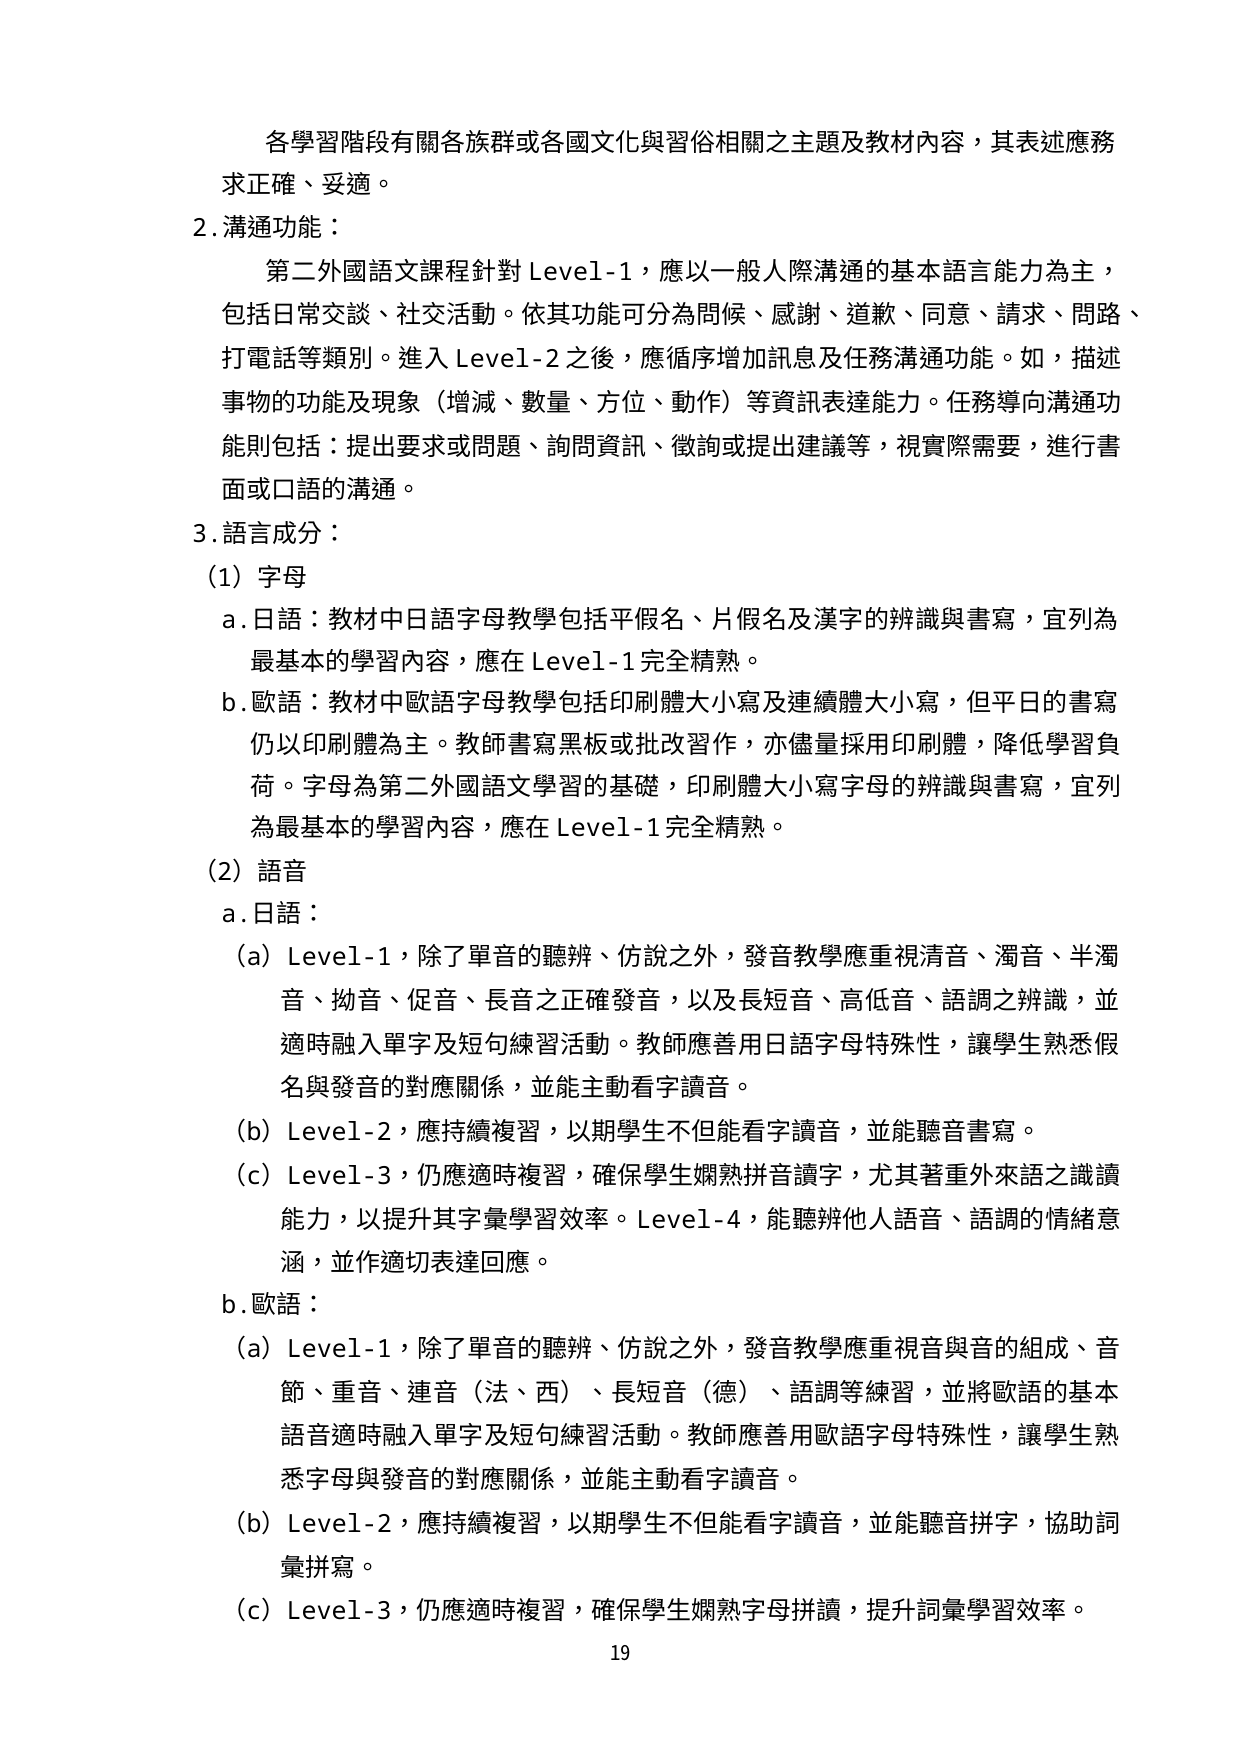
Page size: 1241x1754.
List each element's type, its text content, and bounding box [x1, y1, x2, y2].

text b.歐語：教材中歐語字母教學包括印刷體大小寫及連續體大小寫，但平日的書寫仍以印刷體為主。教師書寫黑板或批改習作，亦儘量採用印刷體，降低學習負荷。字母為第二外國語文學習的基礎，印刷體大小寫字母的辨識與書寫，宜列為最基本的學習內容，應在Level-1完全精熟。 [221, 678, 1122, 845]
text 第二外國語文課程針對Level-1，應以一般人際溝通的基本語言能力為主，包括日常交談、社交活動。依其功能可分為問候、感謝、道歉、同意、請求、問路、打電話等類別。進入Level-2之後，應循序增加訊息及任務溝通功能。如，描述事物的功能及現象（增減、數量、方位、動作）等資訊表達能力。任務導向溝通功能則包括：提出要求或問題、詢問資訊、徵詢或提出建議等，視實際需要，進行書面或口語的溝通。 [221, 245, 1122, 508]
text （2）語音 [192, 845, 1122, 889]
text a.日語： [198, 889, 1122, 931]
text 各學習階段有關各族群或各國文化與習俗相關之主題及教材內容，其表述應務求正確、妥適。 [221, 118, 1122, 201]
text 3.語言成分： [168, 508, 1122, 551]
text a.日語：教材中日語字母教學包括平假名、片假名及漢字的辨識與書寫，宜列為最基本的學習內容，應在Level-1完全精熟。 [221, 595, 1122, 678]
text （a）Level-1，除了單音的聽辨、仿說之外，發音教學應重視清音、濁音、半濁音、拗音、促音、長音之正確發音，以及長短音、高低音、語調之辨識，並適時融入單字及短句練習活動。教師應善用日語字母特殊性，讓學生熟悉假名與發音的對應關係，並能主動看字讀音。 [221, 931, 1122, 1106]
text b.歐語： [198, 1281, 1122, 1322]
text （1）字母 [192, 551, 1122, 595]
text （b）Level-2，應持續複習，以期學生不但能看字讀音，並能聽音書寫。 [221, 1106, 1122, 1149]
text （c）Level-3，仍應適時複習，確保學生嫻熟字母拼讀，提升詞彙學習效率。 [221, 1585, 1122, 1628]
text （b）Level-2，應持續複習，以期學生不但能看字讀音，並能聽音拼字，協助詞彙拼寫。 [221, 1497, 1122, 1585]
text 2.溝通功能： [147, 201, 1122, 245]
text （c）Level-3，仍應適時複習，確保學生嫻熟拼音讀字，尤其著重外來語之識讀能力，以提升其字彙學習效率。Level-4，能聽辨他人語音、語調的情緒意涵，並作適切表達回應。 [221, 1149, 1122, 1281]
text （a）Level-1，除了單音的聽辨、仿說之外，發音教學應重視音與音的組成、音節、重音、連音（法、西）、長短音（德）、語調等練習，並將歐語的基本語音適時融入單字及短句練習活動。教師應善用歐語字母特殊性，讓學生熟悉字母與發音的對應關係，並能主動看字讀音。 [221, 1322, 1122, 1497]
